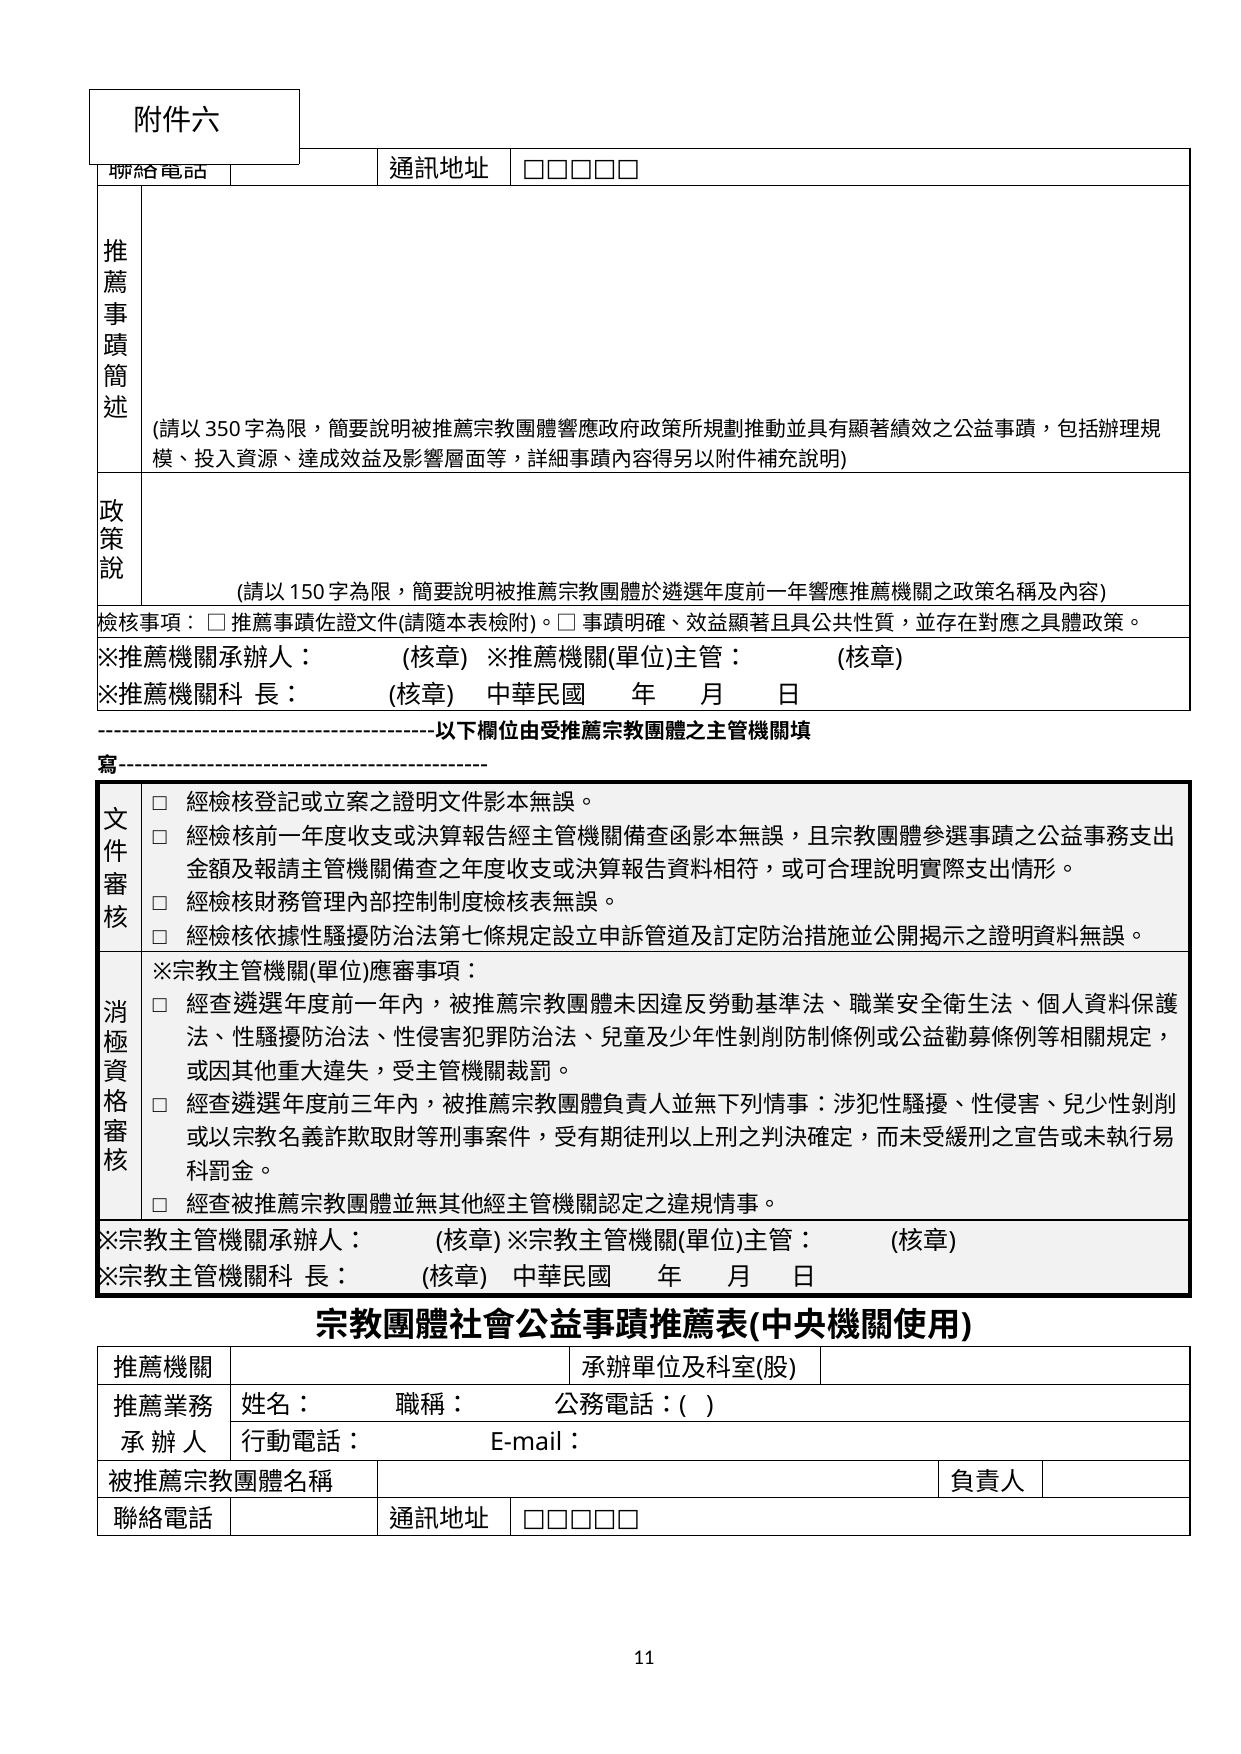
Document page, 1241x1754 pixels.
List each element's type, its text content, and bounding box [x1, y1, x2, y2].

table_cell 經檢核登記或立案之證明文件影本無誤。 經檢核前一年度收支或決算報告經主管機關備查函影本無誤，且宗教團體參選事蹟之公益事務支出金額及報請主管機關備查之年度收支或決算報告資料相符，或可合理說明實際支出情形。 經檢核財務管理內部控制制度檢核表無誤。 經檢核依據性騷擾防治法第七條規定設立申訴管道及訂定防治措施並公開揭示之證明資料無誤。 [142, 784, 1188, 951]
table_header [821, 1347, 1189, 1383]
table_cell 負責人 [939, 1461, 1042, 1497]
text 宗教團體社會公益事蹟推薦表(中央機關使用) [177, 1298, 1110, 1346]
table_cell 檢核事項︰ □ 推薦事蹟佐證文件(請隨本表檢附)。□ 事蹟明確、效益顯著且具公共性質，並存在對應之具體政策。 [98, 606, 1189, 637]
table_cell 行動電話： E-mail： [231, 1422, 1189, 1460]
table_header [231, 1347, 569, 1383]
table_cell □□□□□ [511, 1498, 1189, 1534]
table_cell ------------------------------------------以下欄位由受推薦宗教團體之主管機關填寫---------------------------------------------- [97, 711, 1190, 779]
table_cell 政策說明 [98, 473, 141, 605]
table_cell [231, 1498, 377, 1534]
table_cell 推薦業務 承辦人 [98, 1385, 230, 1460]
table_cell 通訊地址 [378, 149, 510, 185]
table_cell 文件審核 [100, 784, 141, 951]
table_cell 聯絡電話 [98, 165, 230, 185]
table_cell ※宗教主管機關承辦人： (核章) ※宗教主管機關(單位)主管： (核章) ※宗教主管機關科 長： (核章) 中華民國 年 月 日 [100, 1221, 1188, 1293]
table_cell (請以150字為限，簡要說明被推薦宗教團體於遴選年度前一年響應推薦機關之政策名稱及內容) [142, 473, 1189, 605]
table_cell 聯絡電話 [98, 1498, 230, 1534]
table_cell ※宗教主管機關(單位)應審事項： 經查遴選年度前一年內，被推薦宗教團體未因違反勞動基準法、職業安全衛生法、個人資料保護法、性騷擾防治法、性侵害犯罪防治法、兒童及少年性剝削防制條例或公益勸募條例等相關規定，或因其他重大違失，受主管機關裁罰。 經查遴選年度前三年內，被推薦宗教團體負責人並無下列情事：涉犯性騷擾、性侵害、兒少性剝削或以宗教名義詐欺取財等刑事案件，受有期徒刑以上刑之判決確定，而未受緩刑之宣告或未執行易科罰金。 經查被推薦宗教團體並無其他經主管機關認定之違規情事。 [142, 952, 1188, 1219]
table_cell 被推薦宗教團體名稱 [98, 1461, 377, 1497]
table_cell 推薦事蹟簡述 [98, 186, 141, 472]
table_cell 通訊地址 [378, 1498, 510, 1534]
table_cell (請以350字為限，簡要說明被推薦宗教團體響應政府政策所規劃推動並具有顯著績效之公益事蹟，包括辦理規模、投入資源、達成效益及影響層面等，詳細事蹟內容得另以附件補充說明) [142, 186, 1189, 472]
text 附件六 [104, 96, 284, 138]
table_cell [231, 149, 377, 185]
table_cell □□□□□ [511, 149, 1189, 185]
table_cell [378, 1461, 938, 1497]
table_header 推薦機關 [98, 1347, 230, 1383]
table_header 承辦單位及科室(股) [570, 1347, 820, 1383]
table_cell ※推薦機關承辦人： (核章) ※推薦機關(單位)主管： (核章) ※推薦機關科 長： (核章) 中華民國 年 月 日 [98, 638, 1189, 710]
table_cell 姓名： 職稱： 公務電話：( ) [231, 1385, 1189, 1421]
table_cell [1043, 1461, 1189, 1497]
table_cell 消極資格審核 [100, 952, 141, 1219]
